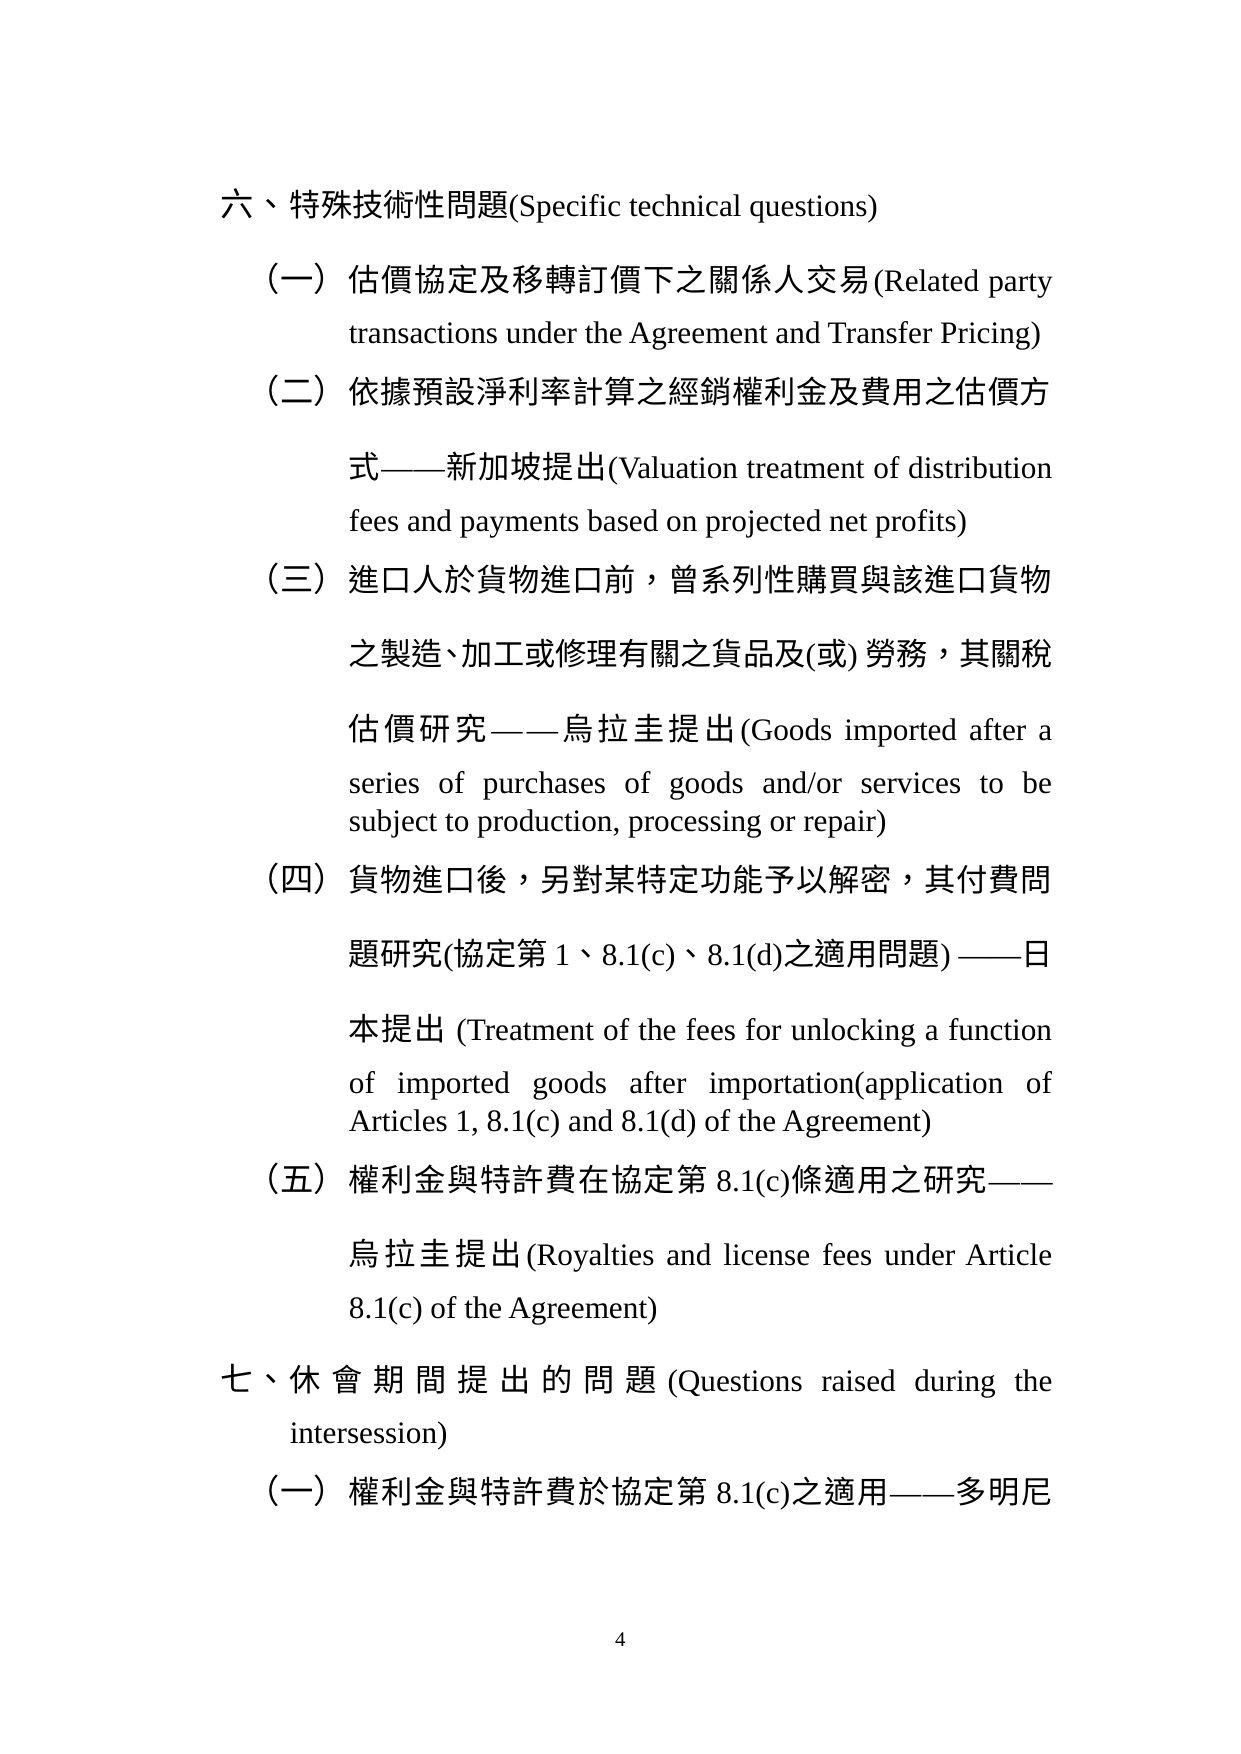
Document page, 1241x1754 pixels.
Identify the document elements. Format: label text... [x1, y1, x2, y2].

list 依據預設淨利率計算之經銷權利金及費用之估價方式——新加坡提出(Valuation treatment of distribution fees and payments based on projected net profits) [247, 352, 1053, 539]
list 特殊技術性問題(Specific technical questions) [221, 164, 1053, 239]
list 貨物進口後，另對某特定功能予以解密，其付費問題研究(協定第1、8.1(c)、8.1(d)之適用問題) ——日本提出 (Treatment of the fees for unlocking a function of imported goods after importation(application of Articles 1, 8.1(c) and 8.1(d) of the Agreement) [247, 839, 1053, 1139]
list 估價協定及移轉訂價下之關係人交易(Related party transactions under the Agreement and Transfer Pricing) [247, 239, 1053, 352]
list 權利金與特許費在協定第8.1(c)條適用之研究——烏拉圭提出(Royalties and license fees under Article 8.1(c) of the Agreement) [247, 1139, 1053, 1327]
list 權利金與特許費於協定第8.1(c)之適用——多明尼 [247, 1452, 1053, 1527]
list 休會期間提出的問題(Questions raised during the intersession) [221, 1339, 1053, 1452]
list 進口人於貨物進口前，曾系列性購買與該進口貨物之製造、加工或修理有關之貨品及(或) 勞務，其關稅估價研究——烏拉圭提出(Goods imported after a series of purchases of goods and/or services to be subject to production, processing or repair) [247, 539, 1053, 839]
